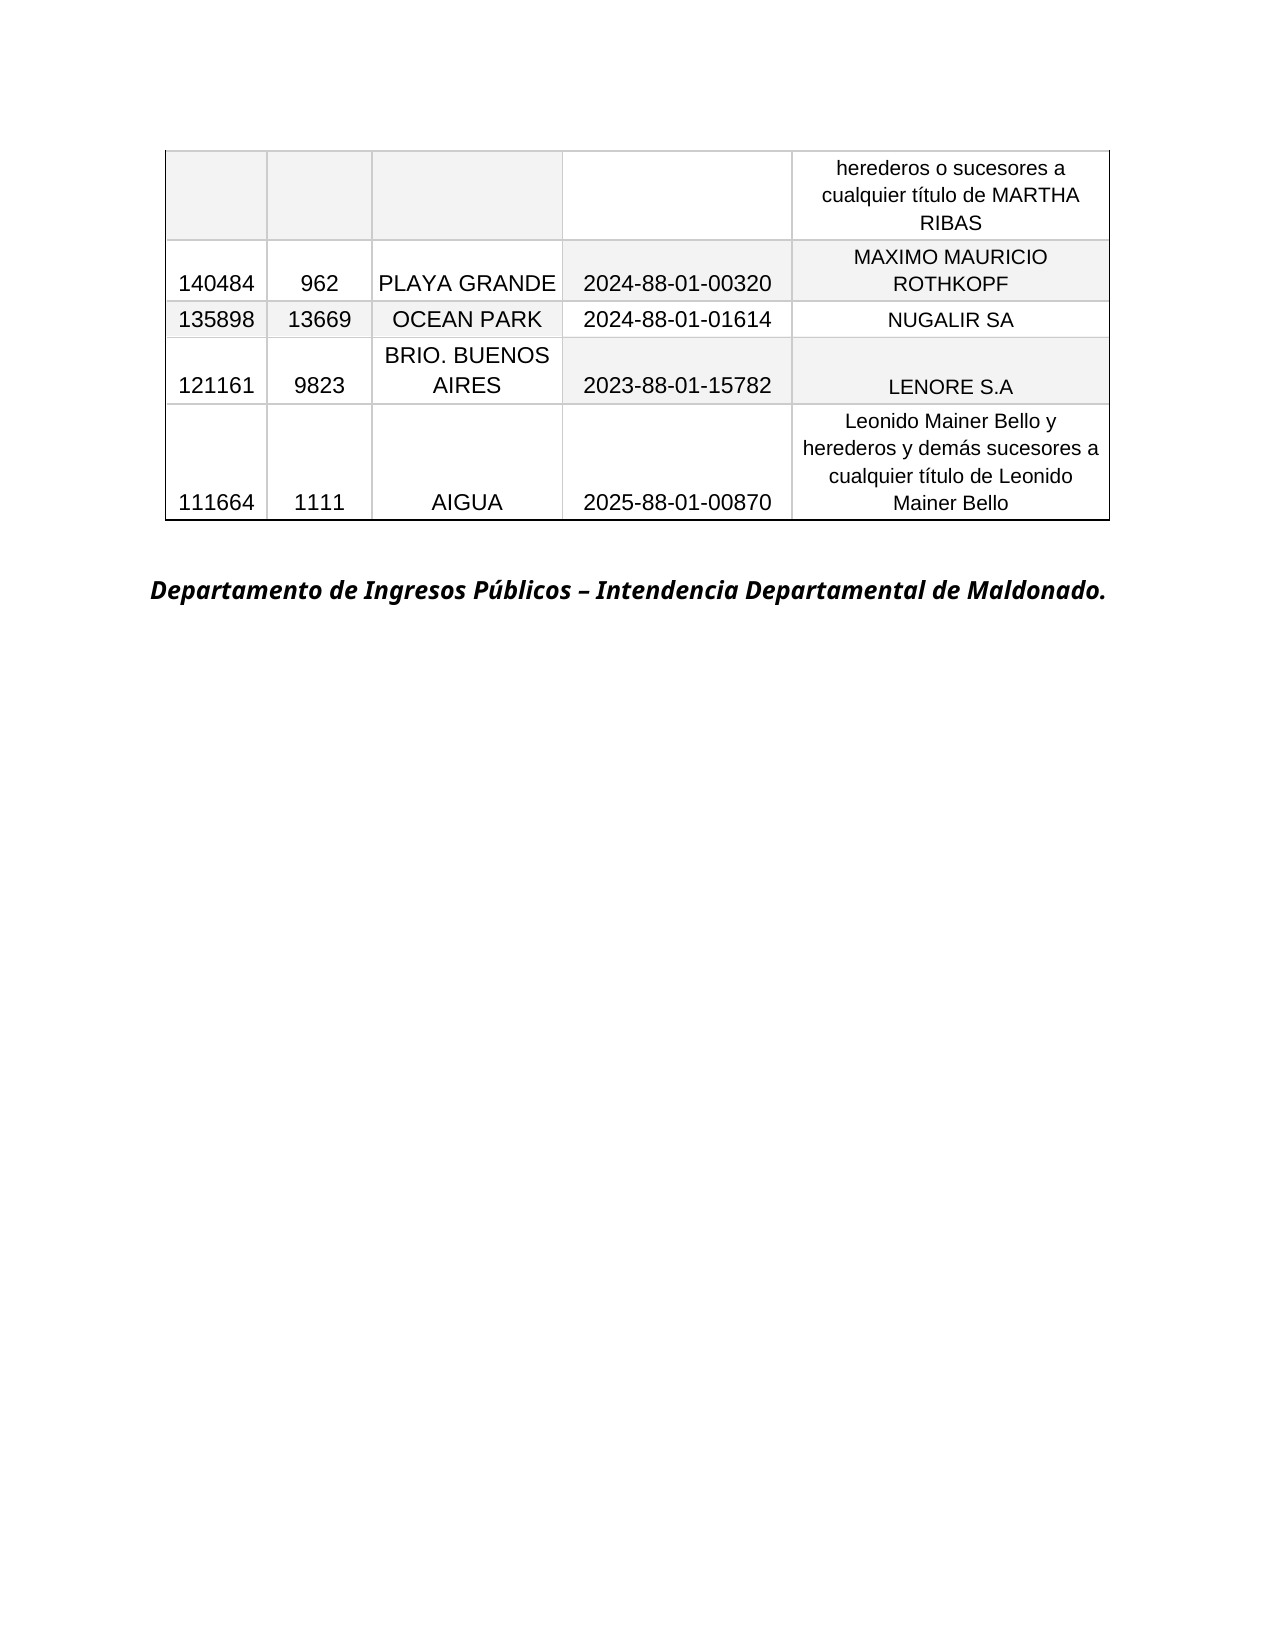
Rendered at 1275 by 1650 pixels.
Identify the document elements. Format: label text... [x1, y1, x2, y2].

table_cell BRIO. BUENOS AIRES [373, 338, 562, 403]
table_cell MAXIMO MAURICIO ROTHKOPF [793, 241, 1109, 300]
table_cell 1111 [268, 405, 371, 519]
table_cell herederos o sucesores a cualquier título de MARTHA RIBAS [793, 152, 1109, 239]
table_cell AIGUA [373, 405, 562, 519]
table_cell [268, 152, 371, 239]
table_cell 140484 [166, 240, 266, 300]
table_cell 2023-88-01-15782 [563, 338, 791, 403]
table_cell 2024-88-01-00320 [563, 241, 791, 300]
table_cell [373, 152, 562, 239]
table_cell OCEAN PARK [373, 302, 562, 336]
table_cell NUGALIR SA [793, 302, 1109, 336]
table_cell 962 [268, 241, 371, 300]
table_cell Leonido Mainer Bello y herederos y demás sucesores a cualquier título de Leonido Mainer Bello [793, 405, 1109, 519]
table_cell 2024-88-01-01614 [563, 302, 791, 336]
table_cell 9823 [268, 338, 371, 403]
table_cell 2025-88-01-00870 [563, 405, 791, 519]
table_cell 111664 [166, 404, 266, 519]
table_cell [166, 152, 266, 239]
table_cell PLAYA GRANDE [373, 241, 562, 300]
table_cell LENORE S.A [793, 338, 1109, 403]
text Departamento de Ingresos Públicos – Intendencia Departamental de Maldonado. [150, 573, 1125, 607]
table_cell 135898 [166, 301, 266, 336]
table_cell 13669 [268, 302, 371, 336]
table_cell 121161 [166, 338, 266, 403]
table_cell [563, 152, 791, 239]
